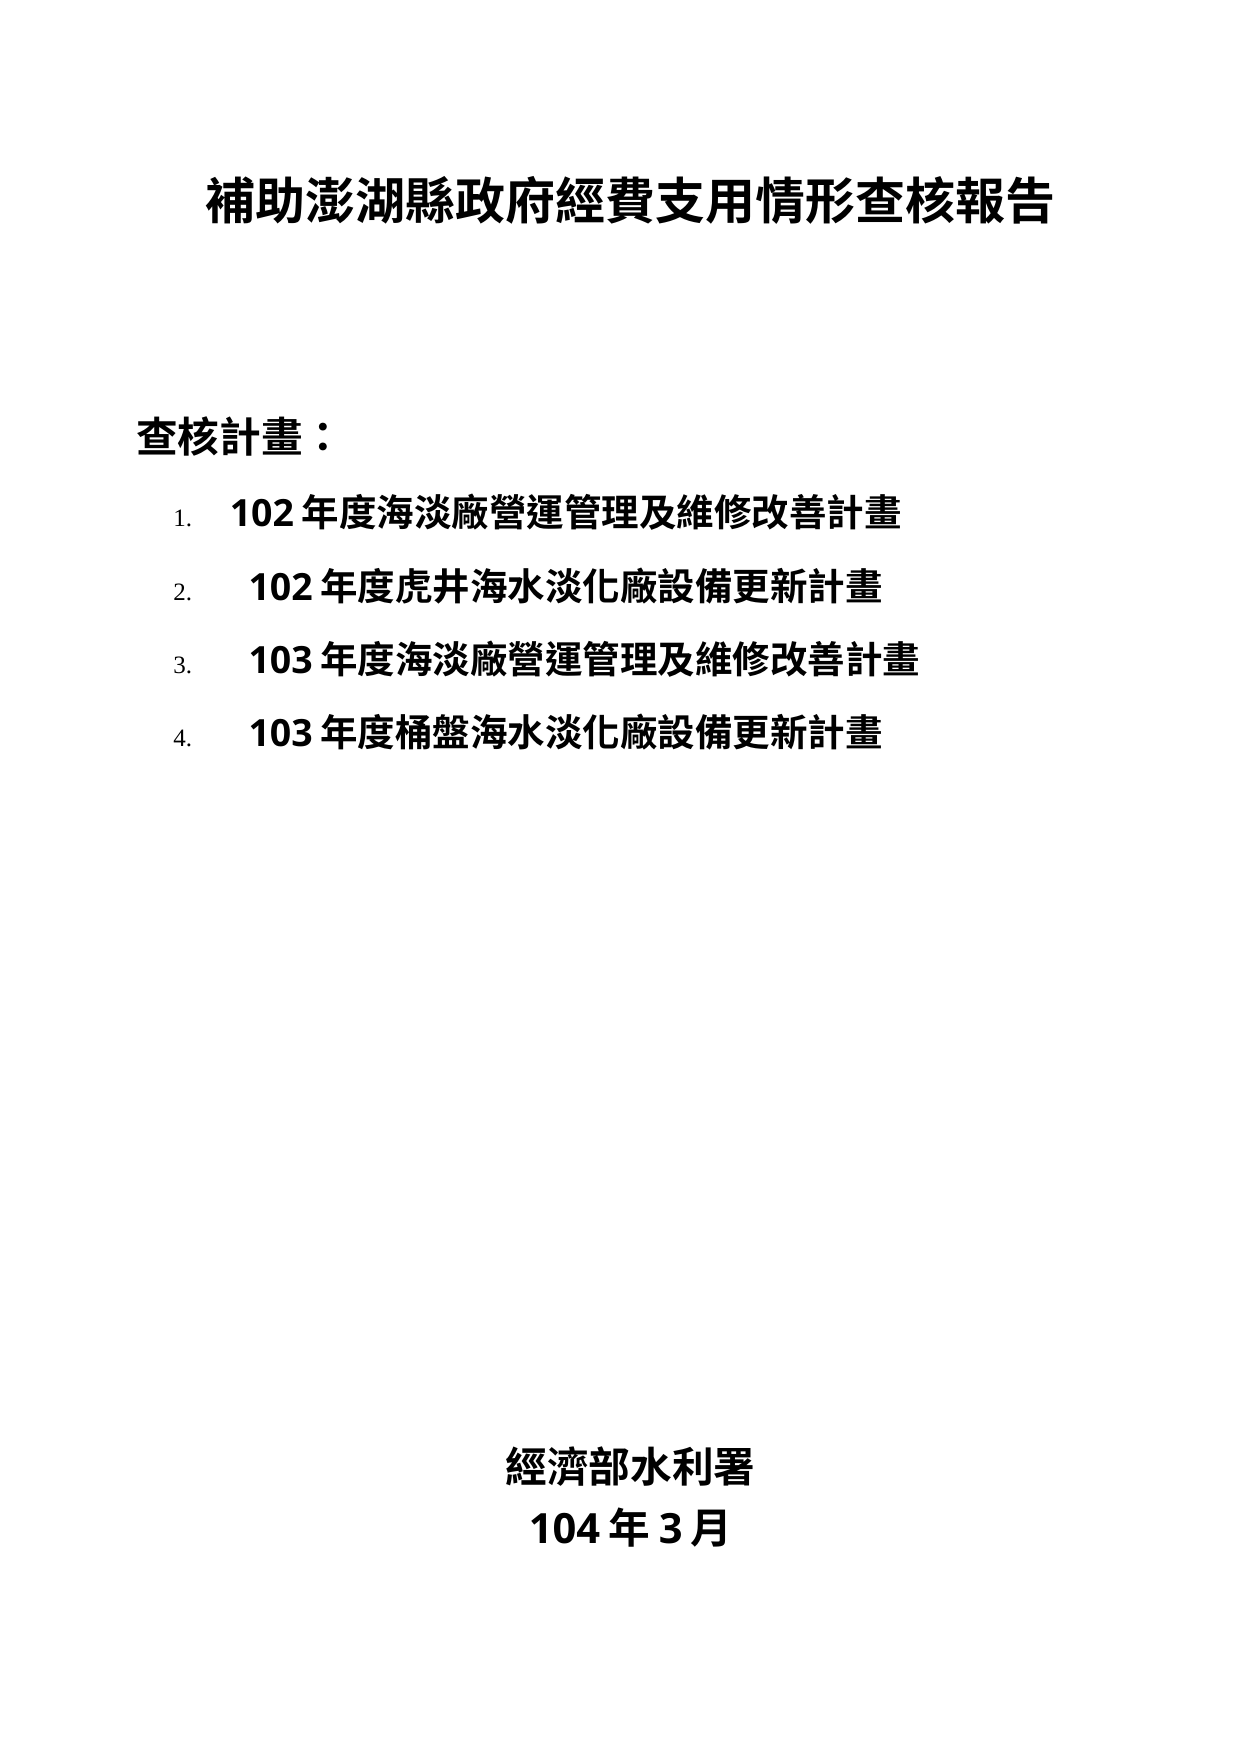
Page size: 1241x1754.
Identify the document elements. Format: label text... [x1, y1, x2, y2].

text 104年3月 [136, 1495, 1125, 1555]
list 103年度桶盤海水淡化廠設備更新計畫 [173, 703, 1125, 757]
text 經濟部水利署 [136, 1434, 1125, 1495]
list 102年度虎井海水淡化廠設備更新計畫 [173, 557, 1125, 611]
list 103年度海淡廠營運管理及維修改善計畫 [173, 630, 1125, 684]
text 補助澎湖縣政府經費支用情形查核報告 [136, 162, 1125, 234]
list 102年度海淡廠營運管理及維修改善計畫 [173, 483, 1125, 538]
text 查核計畫： [136, 404, 1125, 464]
